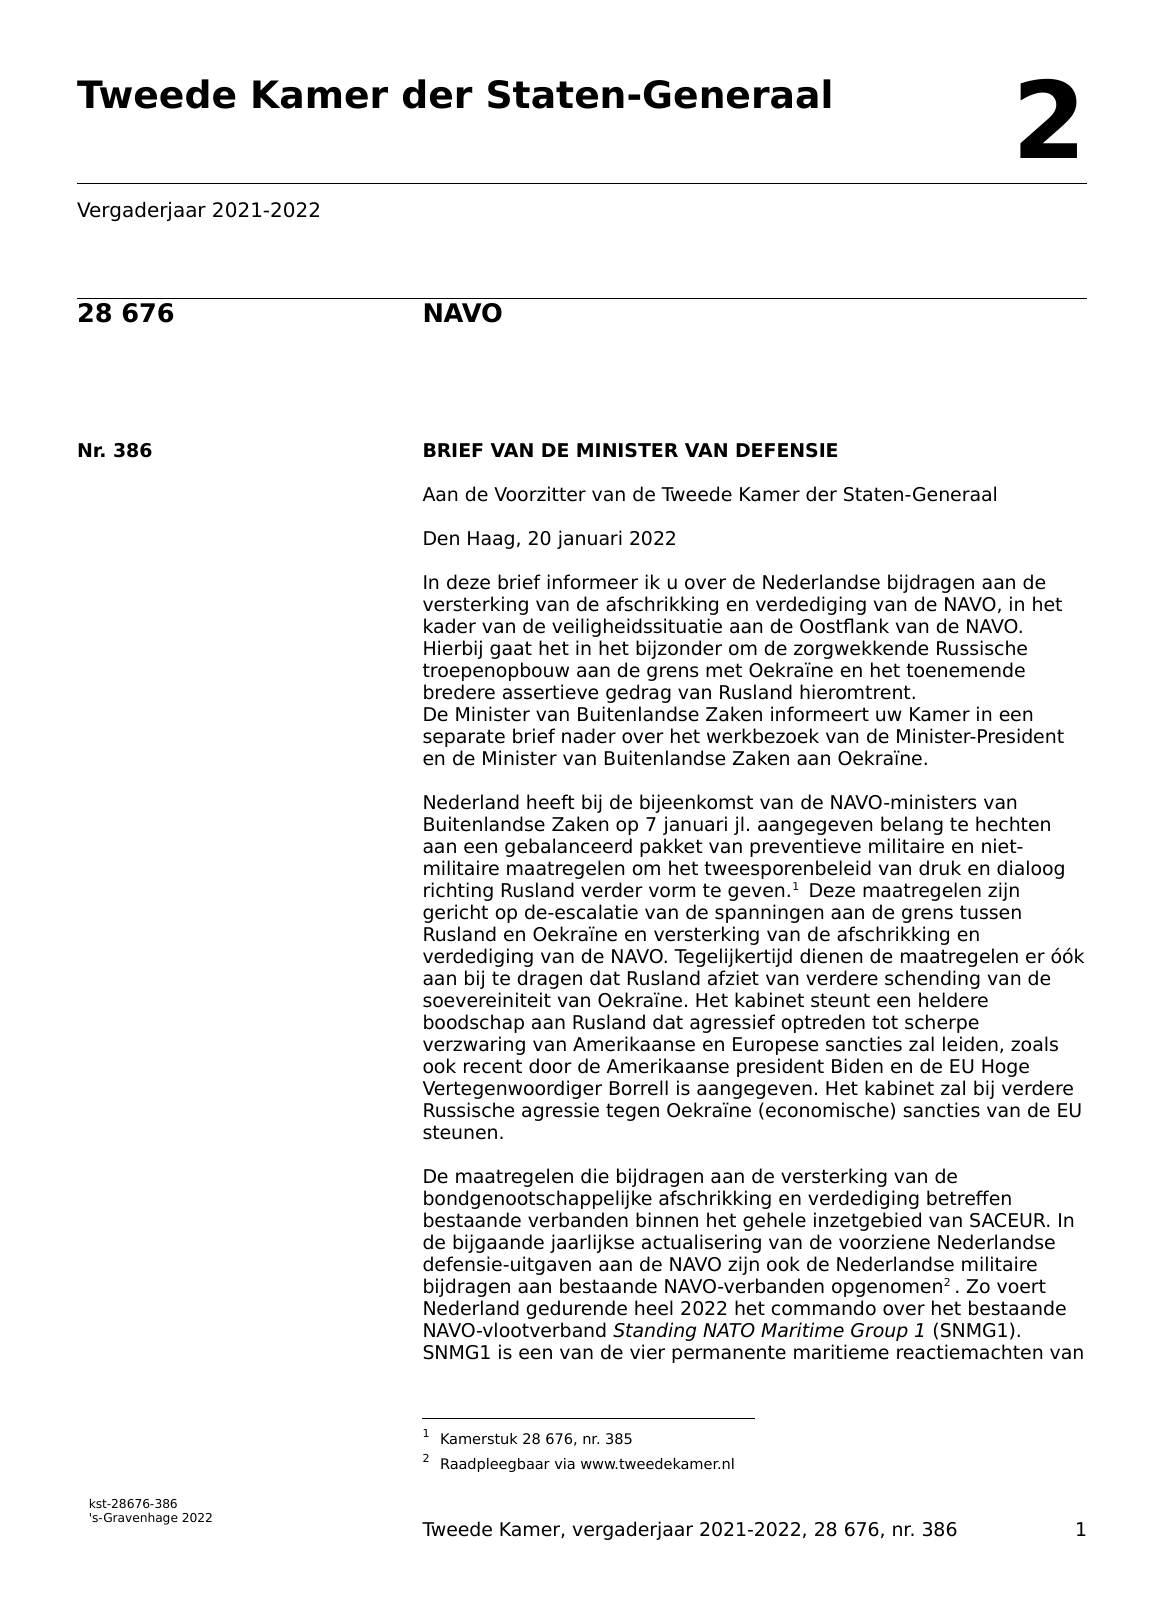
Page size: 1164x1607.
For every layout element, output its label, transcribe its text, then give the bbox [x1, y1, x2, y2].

text Aan de Voorzitter van de Tweede Kamer der Staten-Generaal [422, 484, 1087, 506]
text 's-Gravenhage 2022 [88, 1511, 323, 1525]
subtitle 28 676 NAVO [77, 299, 1087, 329]
text Nederland heeft bij de bijeenkomst van de NAVO-ministers van Buitenlandse Zaken op 7 januari jl. aangegeven belang te hechten aan een gebalanceerd pakket van preventieve militaire en niet-militaire maatregelen om het tweesporenbeleid van druk en dialoog richting Rusland verder vorm te geven. Deze maatregelen zijn gericht op de-escalatie van de spanningen aan de grens tussen Rusland en Oekraïne en versterking van de afschrikking en verdediging van de NAVO. Tegelijkertijd dienen de maatregelen er óók aan bij te dragen dat Rusland afziet van verdere schending van de soevereiniteit van Oekraïne. Het kabinet steunt een heldere boodschap aan Rusland dat agressief optreden tot scherpe verzwaring van Amerikaanse en Europese sancties zal leiden, zoals ook recent door de Amerikaanse president Biden en de EU Hoge Vertegenwoordiger Borrell is aangegeven. Het kabinet zal bij verdere Russische agressie tegen Oekraïne (economische) sancties van de EU steunen. [422, 792, 1087, 1144]
text Kamerstuk 28 676, nr. 385 [422, 1427, 1087, 1449]
text Raadpleegbaar via www.tweedekamer.nl [422, 1452, 1087, 1474]
table_cell Vergaderjaar 2021-2022 [77, 184, 1087, 298]
text De Minister van Buitenlandse Zaken informeert uw Kamer in een separate brief nader over het werkbezoek van de Minister-President en de Minister van Buitenlandse Zaken aan Oekraïne. [422, 704, 1087, 770]
text kst-28676-386 [88, 1497, 323, 1511]
table_header 2 [886, 59, 1087, 183]
text In deze brief informeer ik u over de Nederlandse bijdragen aan de versterking van de afschrikking en verdediging van de NAVO, in het kader van de veiligheidssituatie aan de Oostflank van de NAVO. Hierbij gaat het in het bijzonder om de zorgwekkende Russische troepenopbouw aan de grens met Oekraïne en het toenemende bredere assertieve gedrag van Rusland hieromtrent. [422, 572, 1087, 704]
text Den Haag, 20 januari 2022 [422, 528, 1087, 550]
table_header Tweede Kamer der Staten-Generaal [77, 59, 886, 183]
text De maatregelen die bijdragen aan de versterking van de bondgenootschappelijke afschrikking en verdediging betreffen bestaande verbanden binnen het gehele inzetgebied van SACEUR. In de bijgaande jaarlijkse actualisering van de voorziene Nederlandse defensie-uitgaven aan de NAVO zijn ook de Nederlandse militaire bijdragen aan bestaande NAVO-verbanden opgenomen. Zo voert Nederland gedurende heel 2022 het commando over het bestaande NAVO-vlootverband Standing NATO Maritime Group 1 (SNMG1). SNMG1 is een van de vier permanente maritieme reactiemachten van [422, 1166, 1087, 1364]
subtitle Nr. 386 BRIEF VAN DE MINISTER VAN DEFENSIE [77, 440, 1087, 462]
